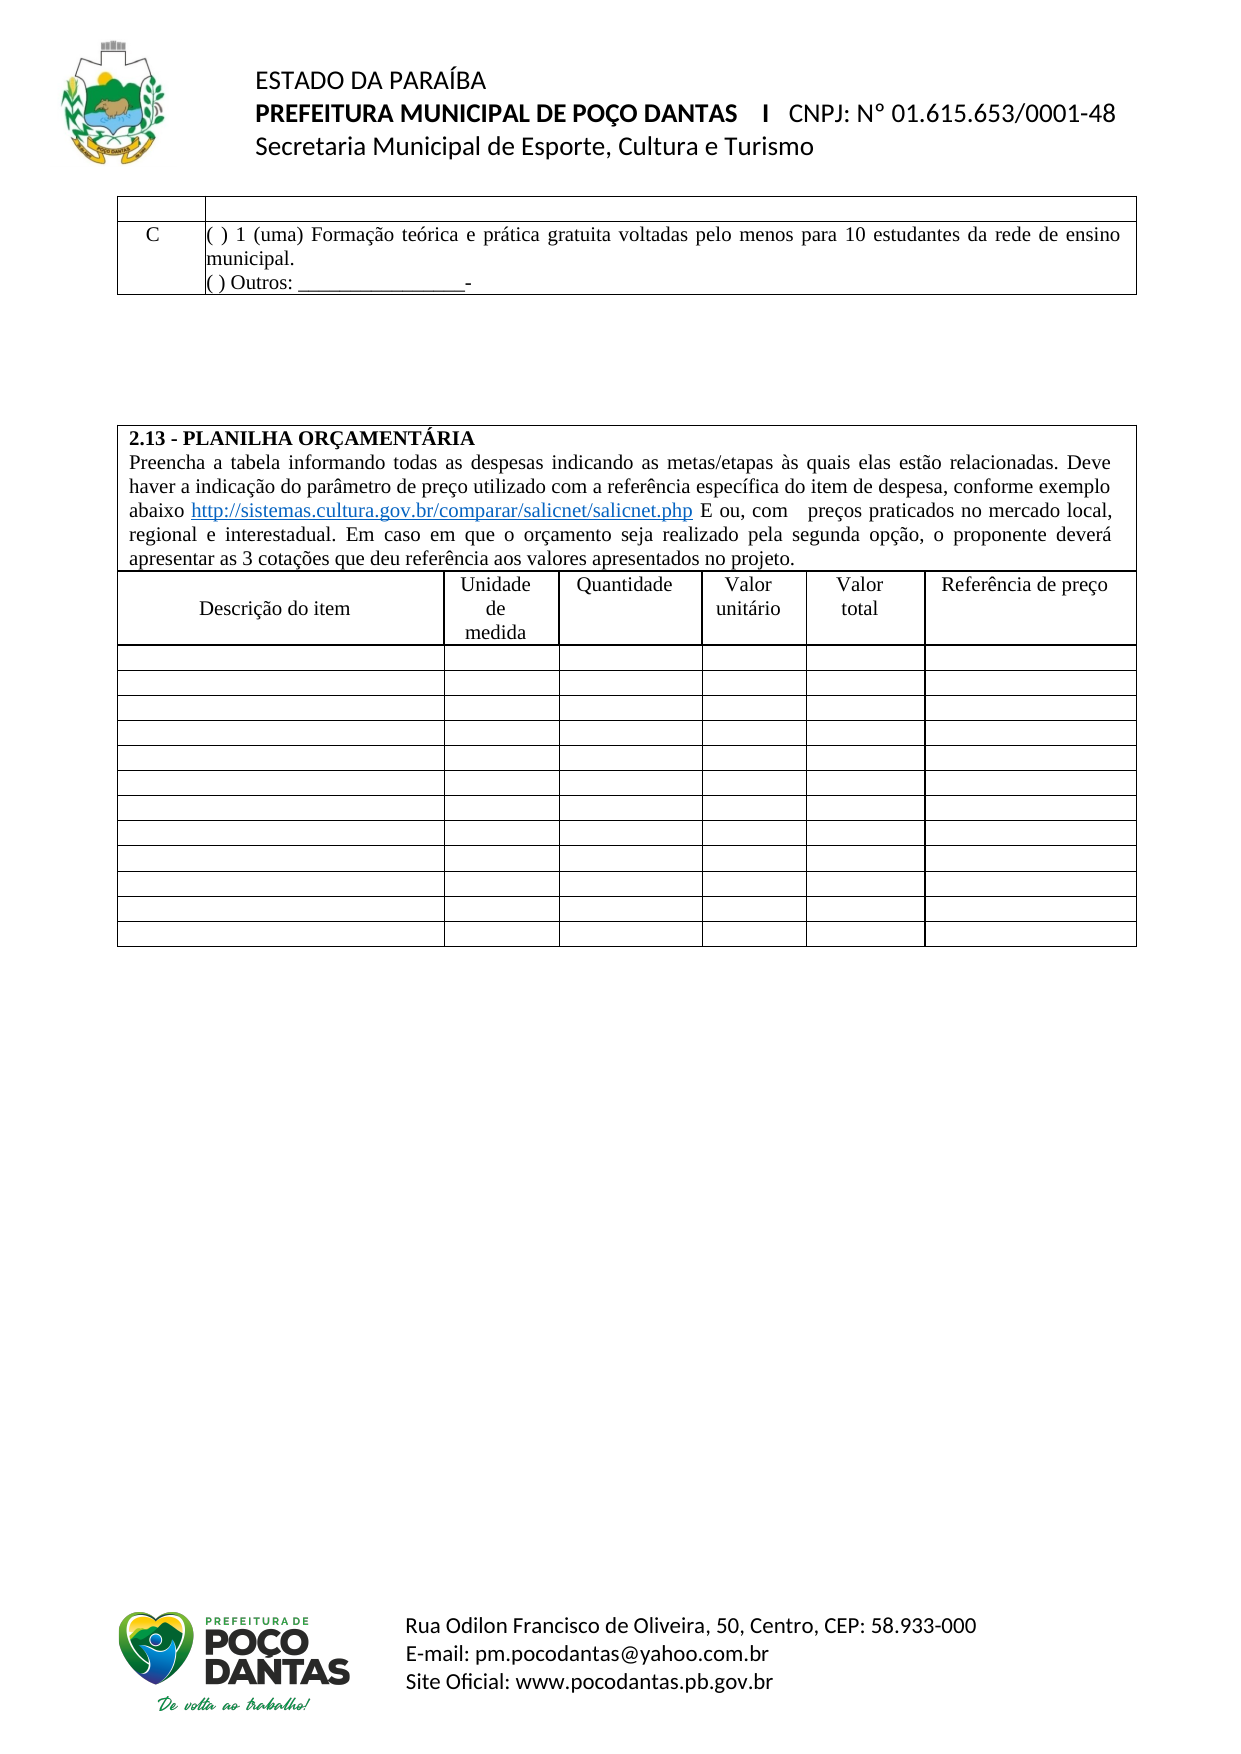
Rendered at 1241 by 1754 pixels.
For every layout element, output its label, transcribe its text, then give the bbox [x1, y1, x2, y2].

table_cell [807, 821, 924, 845]
table_cell [118, 922, 444, 946]
table_cell [807, 872, 924, 896]
table_cell [926, 646, 1136, 670]
table_cell [926, 771, 1136, 795]
table_cell [807, 771, 924, 795]
table_cell [807, 721, 924, 745]
table_cell [560, 872, 702, 896]
table_cell [560, 922, 702, 946]
table_cell Valor unitário [703, 572, 806, 644]
table_cell [118, 646, 444, 670]
table_header 2.13 - PLANILHA ORÇAMENTÁRIA Preencha a tabela informando todas as despesas indicando as metas/etapas às quais elas estão relacionadas. Deve haver a indicação do parâmetro de preço utilizado com a referência específica do item de despesa, conforme exemplo abaixo http://sistemas.cultura.gov.br/comparar/salicnet/salicnet.php E ou, com preços praticados no mercado local, regional e interestadual. Em caso em que o orçamento seja realizado pela segunda opção, o proponente deverá apresentar as 3 cotações que deu referência aos valores apresentados no projeto. [118, 426, 1136, 570]
table_cell [118, 696, 444, 720]
table_cell C [118, 222, 205, 294]
table_cell [445, 796, 559, 820]
table_cell [445, 922, 559, 946]
table_cell [807, 846, 924, 871]
table_cell [807, 671, 924, 695]
table_cell [445, 746, 559, 770]
table_cell [560, 796, 702, 820]
table_cell [926, 796, 1136, 820]
table_cell [445, 897, 559, 921]
table_cell [703, 846, 806, 871]
table_cell [118, 721, 444, 745]
table_cell [926, 671, 1136, 695]
table_cell [926, 821, 1136, 845]
table_cell [926, 696, 1136, 720]
table_cell [445, 771, 559, 795]
table_cell [118, 796, 444, 820]
table_cell [118, 746, 444, 770]
table_cell ( ) 1 (uma) Formação teórica e prática gratuita voltadas pelo menos para 10 estudantes da rede de ensino municipal. ( ) Outros: ________________- [206, 222, 1136, 294]
table_cell [560, 646, 702, 670]
table_cell [703, 821, 806, 845]
table_cell [807, 746, 924, 770]
table_cell Quantidade [560, 572, 701, 644]
table_cell [560, 771, 702, 795]
table_cell [445, 671, 559, 695]
table_cell [926, 846, 1136, 871]
table_cell [560, 897, 702, 921]
table_cell [560, 721, 702, 745]
table_cell [560, 821, 702, 845]
table_cell [703, 771, 806, 795]
table_cell [206, 197, 1136, 221]
table_cell [703, 721, 806, 745]
table_cell [703, 646, 806, 670]
table_cell [807, 922, 924, 946]
table_cell [118, 897, 444, 921]
table_cell [807, 646, 924, 670]
table_cell [445, 646, 559, 670]
table_cell [560, 696, 702, 720]
table_cell [807, 897, 924, 921]
table_cell [703, 796, 806, 820]
table_cell [118, 197, 205, 221]
table_cell [118, 872, 444, 896]
table_cell [445, 721, 559, 745]
table_cell [926, 897, 1136, 921]
table_cell [926, 746, 1136, 770]
table_cell [445, 821, 559, 845]
table_cell [118, 771, 444, 795]
table_cell [118, 846, 444, 871]
table_cell [560, 671, 702, 695]
table_cell [703, 671, 806, 695]
table_cell Referência de preço [926, 572, 1136, 644]
table_cell [703, 872, 806, 896]
table_cell [560, 746, 702, 770]
table_cell [703, 746, 806, 770]
table_cell [445, 696, 559, 720]
table_cell [445, 872, 559, 896]
table_cell Descrição do item [118, 572, 443, 644]
table_cell Valor total [807, 572, 924, 644]
table_cell [703, 897, 806, 921]
table_cell Unidade de medida [445, 572, 558, 644]
table_cell [926, 922, 1136, 946]
table_cell [926, 872, 1136, 896]
table_cell [807, 796, 924, 820]
table_cell [118, 671, 444, 695]
table_cell [703, 696, 806, 720]
table_cell [445, 846, 559, 871]
table_cell [560, 846, 702, 871]
table_cell [807, 696, 924, 720]
table_cell [118, 821, 444, 845]
table_cell [703, 922, 806, 946]
table_cell [926, 721, 1136, 745]
